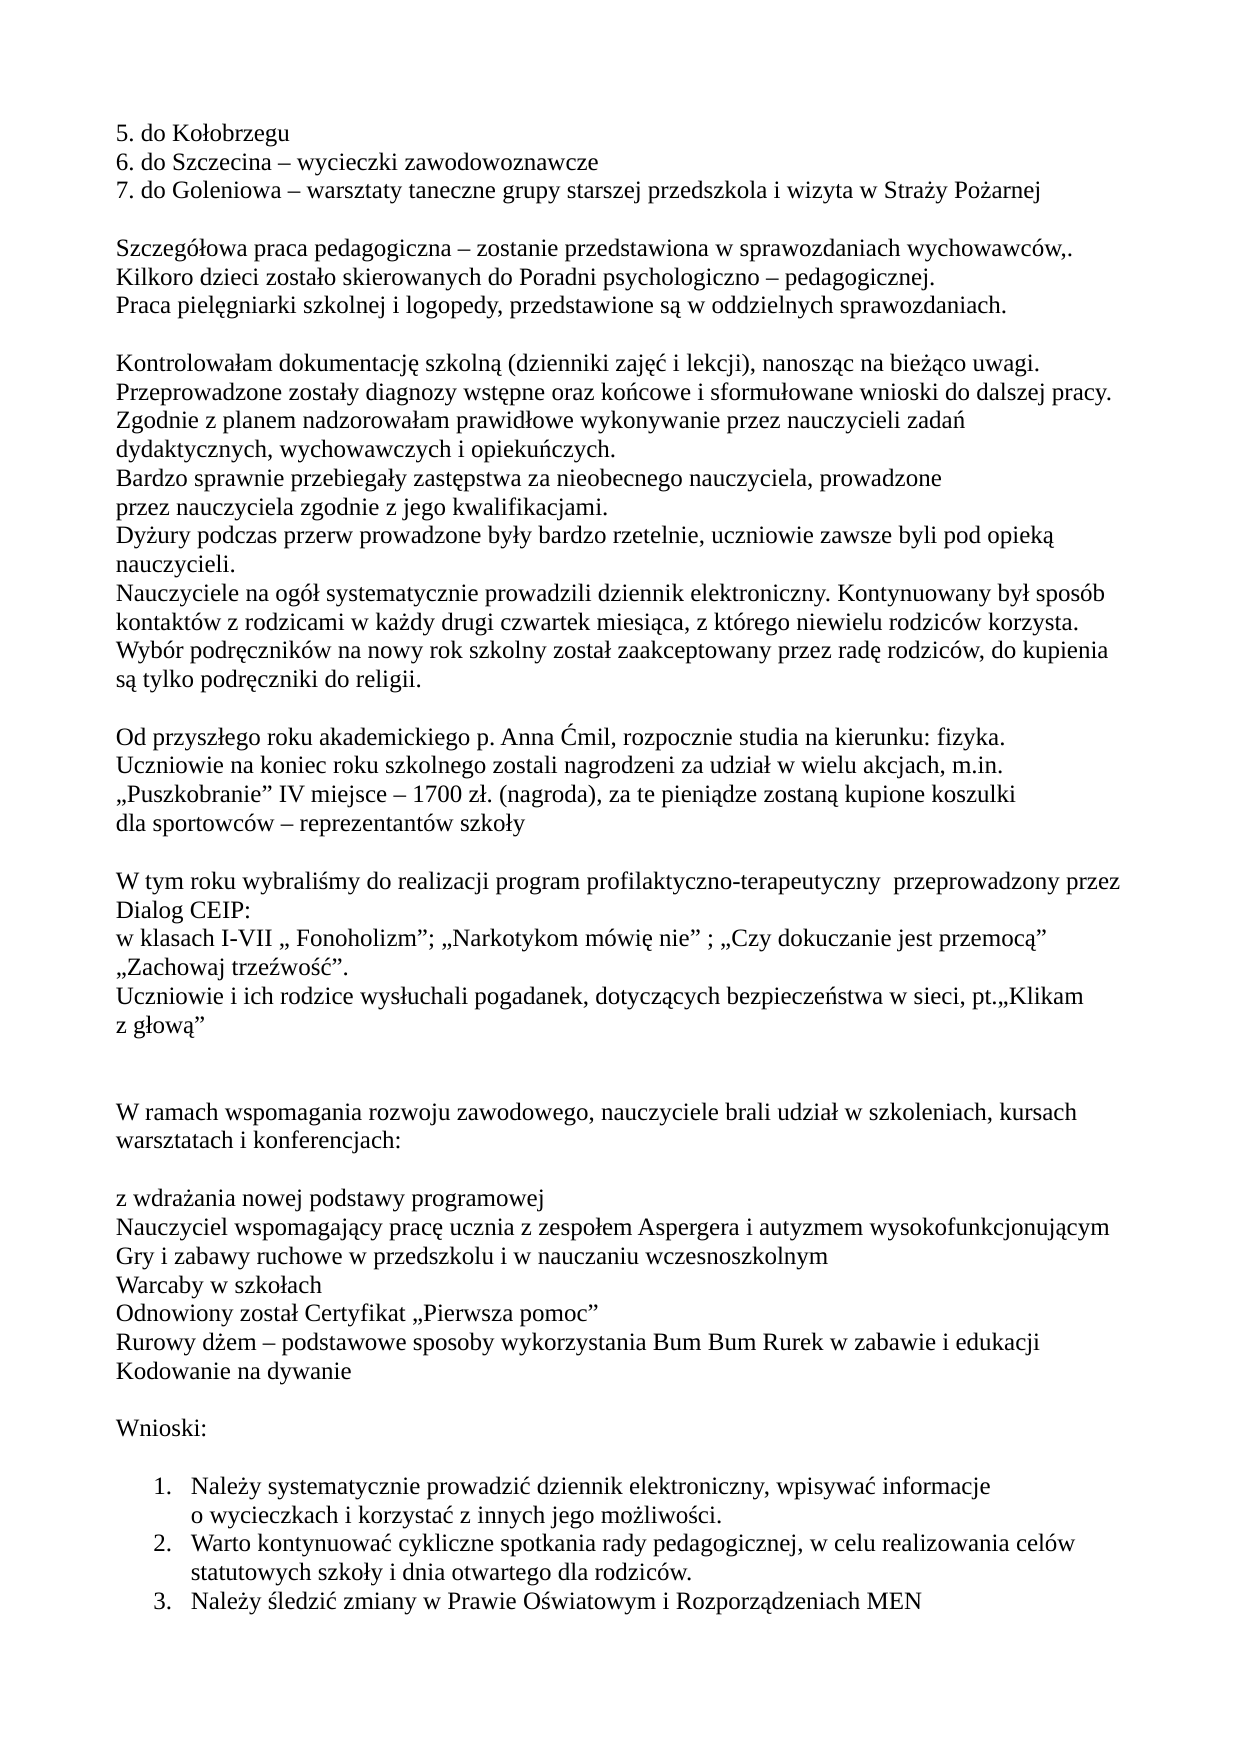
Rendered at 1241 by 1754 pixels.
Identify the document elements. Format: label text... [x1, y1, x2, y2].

list Należy systematycznie prowadzić dziennik elektroniczny, wpisywać informacje o wycieczkach i korzystać z innych jego możliwości. [153, 1471, 1123, 1528]
text Rurowy dżem – podstawowe sposoby wykorzystania Bum Bum Rurek w zabawie i edukacji [116, 1327, 1123, 1356]
list Nauczyciele na ogół systematycznie prowadzili dziennik elektroniczny. Kontynuowany był sposób kontaktów z rodzicami w każdy drugi czwartek miesiąca, z którego niewielu rodziców korzysta. [116, 578, 1123, 636]
list 5. do Kołobrzegu [116, 118, 1123, 147]
list 6. do Szczecina – wycieczki zawodowoznawcze [116, 147, 1123, 176]
text W ramach wspomagania rozwoju zawodowego, nauczyciele brali udział w szkoleniach, kursach warsztatach i konferencjach: [116, 1097, 1123, 1154]
text Kodowanie na dywanie [116, 1356, 1123, 1385]
text Warcaby w szkołach [116, 1270, 1123, 1298]
text Gry i zabawy ruchowe w przedszkolu i w nauczaniu wczesnoszkolnym [116, 1241, 1123, 1270]
text Odnowiony został Certyfikat „Pierwsza pomoc” [116, 1298, 1123, 1327]
list Przeprowadzone zostały diagnozy wstępne oraz końcowe i sformułowane wnioski do dalszej pracy. [116, 377, 1123, 406]
text z wdrażania nowej podstawy programowej [116, 1183, 1123, 1212]
list 7. do Goleniowa – warsztaty taneczne grupy starszej przedszkola i wizyta w Straży Pożarnej [116, 176, 1123, 204]
text W tym roku wybraliśmy do realizacji program profilaktyczno-terapeutyczny przeprowadzony przez Dialog CEIP: w klasach I-VII „ Fonoholizm”; „Narkotykom mówię nie” ; „Czy dokuczanie jest przemocą” „Zachowaj trzeźwość”. Uczniowie i ich rodzice wysłuchali pogadanek, dotyczących bezpieczeństwa w sieci, pt.„Klikam z głową” [116, 866, 1123, 1038]
list Zgodnie z planem nadzorowałam prawidłowe wykonywanie przez nauczycieli zadań dydaktycznych, wychowawczych i opiekuńczych. [116, 406, 1123, 463]
text Uczniowie na koniec roku szkolnego zostali nagrodzeni za udział w wielu akcjach, m.in. „Puszkobranie” IV miejsce – 1700 zł. (nagroda), za te pieniądze zostaną kupione koszulki dla sportowców – reprezentantów szkoły [116, 751, 1123, 837]
list Należy śledzić zmiany w Prawie Oświatowym i Rozporządzeniach MEN [153, 1586, 1123, 1615]
text Szczegółowa praca pedagogiczna – zostanie przedstawiona w sprawozdaniach wychowawców,. Kilkoro dzieci zostało skierowanych do Poradni psychologiczno – pedagogicznej. [116, 233, 1123, 291]
text Wybór podręczników na nowy rok szkolny został zaakceptowany przez radę rodziców, do kupienia są tylko podręczniki do religii. [116, 636, 1123, 693]
text Wnioski: [116, 1413, 1123, 1442]
text Praca pielęgniarki szkolnej i logopedy, przedstawione są w oddzielnych sprawozdaniach. [116, 291, 1123, 319]
text Nauczyciel wspomagający pracę ucznia z zespołem Aspergera i autyzmem wysokofunkcjonującym [116, 1212, 1123, 1241]
list Bardzo sprawnie przebiegały zastępstwa za nieobecnego nauczyciela, prowadzone przez nauczyciela zgodnie z jego kwalifikacjami. Dyżury podczas przerw prowadzone były bardzo rzetelnie, uczniowie zawsze byli pod opieką nauczycieli. [116, 463, 1123, 578]
list Warto kontynuować cykliczne spotkania rady pedagogicznej, w celu realizowania celów statutowych szkoły i dnia otwartego dla rodziców. [153, 1528, 1123, 1586]
list Kontrolowałam dokumentację szkolną (dzienniki zajęć i lekcji), nanosząc na bieżąco uwagi. [116, 348, 1123, 377]
text Od przyszłego roku akademickiego p. Anna Ćmil, rozpocznie studia na kierunku: fizyka. [116, 722, 1123, 751]
